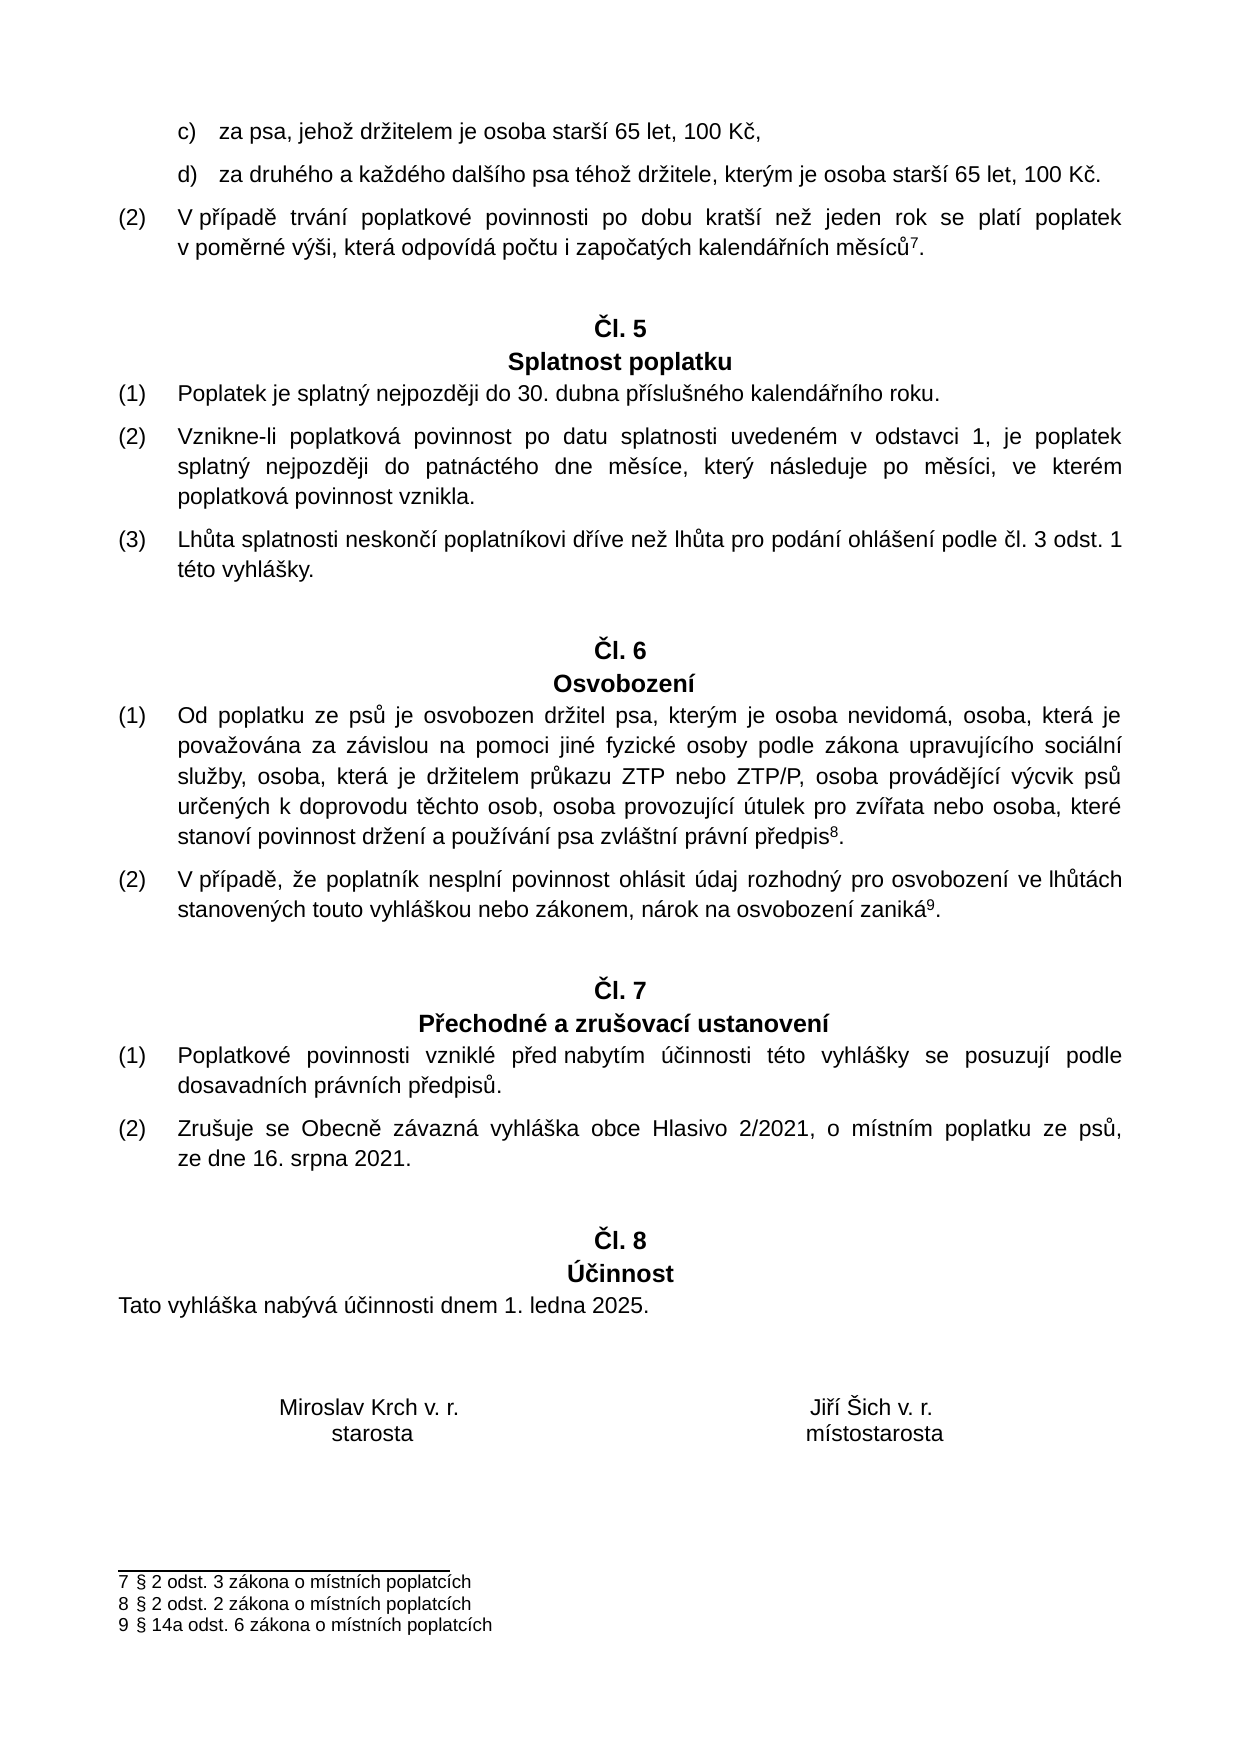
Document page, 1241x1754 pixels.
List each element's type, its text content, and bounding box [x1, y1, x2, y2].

subtitle Čl. 5 Splatnost poplatku [118, 314, 1122, 376]
list Lhůta splatnosti neskončí poplatníkovi dříve než lhůta pro podání ohlášení podle čl. 3 odst. 1 této vyhlášky. [118, 526, 1122, 582]
list Vznikne-li poplatková povinnost po datu splatnosti uvedeném v odstavci 1, je poplatek splatný nejpozději do patnáctého dne měsíce, který následuje po měsíci, ve kterém poplatková povinnost vznikla. [118, 423, 1122, 509]
list za druhého a každého dalšího psa téhož držitele, kterým je osoba starší 65 let, 100 Kč. [177, 161, 1122, 187]
list § 14a odst. 6 zákona o místních poplatcích [118, 1614, 1122, 1635]
table_header Miroslav Krch v. r. starosta [118, 1334, 620, 1452]
list V případě trvání poplatkové povinnosti po dobu kratší než jeden rok se platí poplatek v poměrné výši, která odpovídá počtu i započatých kalendářních měsíců. [118, 203, 1122, 260]
subtitle Čl. 7 Přechodné a zrušovací ustanovení [118, 976, 1122, 1038]
list § 2 odst. 2 zákona o místních poplatcích [118, 1592, 1122, 1614]
subtitle Čl. 6 Osvobození [118, 636, 1122, 698]
list Poplatkové povinnosti vzniklé před nabytím účinnosti této vyhlášky se posuzují podle dosavadních právních předpisů. [118, 1042, 1122, 1099]
list V případě, že poplatník nesplní povinnost ohlásit údaj rozhodný pro osvobození ve lhůtách stanovených touto vyhláškou nebo zákonem, nárok na osvobození zaniká. [118, 866, 1122, 922]
subtitle Čl. 8 Účinnost [118, 1226, 1122, 1287]
list Zrušuje se Obecně závazná vyhláška obce Hlasivo 2/2021, o místním poplatku ze psů, ze dne 16. srpna 2021. [118, 1115, 1122, 1172]
table_header Jiří Šich v. r. místostarosta [620, 1334, 1122, 1452]
text Tato vyhláška nabývá účinnosti dnem 1. ledna 2025. [118, 1292, 1122, 1318]
list Poplatek je splatný nejpozději do 30. dubna příslušného kalendářního roku. [118, 380, 1122, 406]
list Od poplatku ze psů je osvobozen držitel psa, kterým je osoba nevidomá, osoba, která je považována za závislou na pomoci jiné fyzické osoby podle zákona upravujícího sociální služby, osoba, která je držitelem průkazu ZTP nebo ZTP/P, osoba provádějící výcvik psů určených k doprovodu těchto osob, osoba provozující útulek pro zvířata nebo osoba, které stanoví povinnost držení a používání psa zvláštní právní předpis. [118, 702, 1122, 849]
list za psa, jehož držitelem je osoba starší 65 let, 100 Kč, [177, 118, 1122, 144]
list § 2 odst. 3 zákona o místních poplatcích [118, 1571, 1122, 1592]
